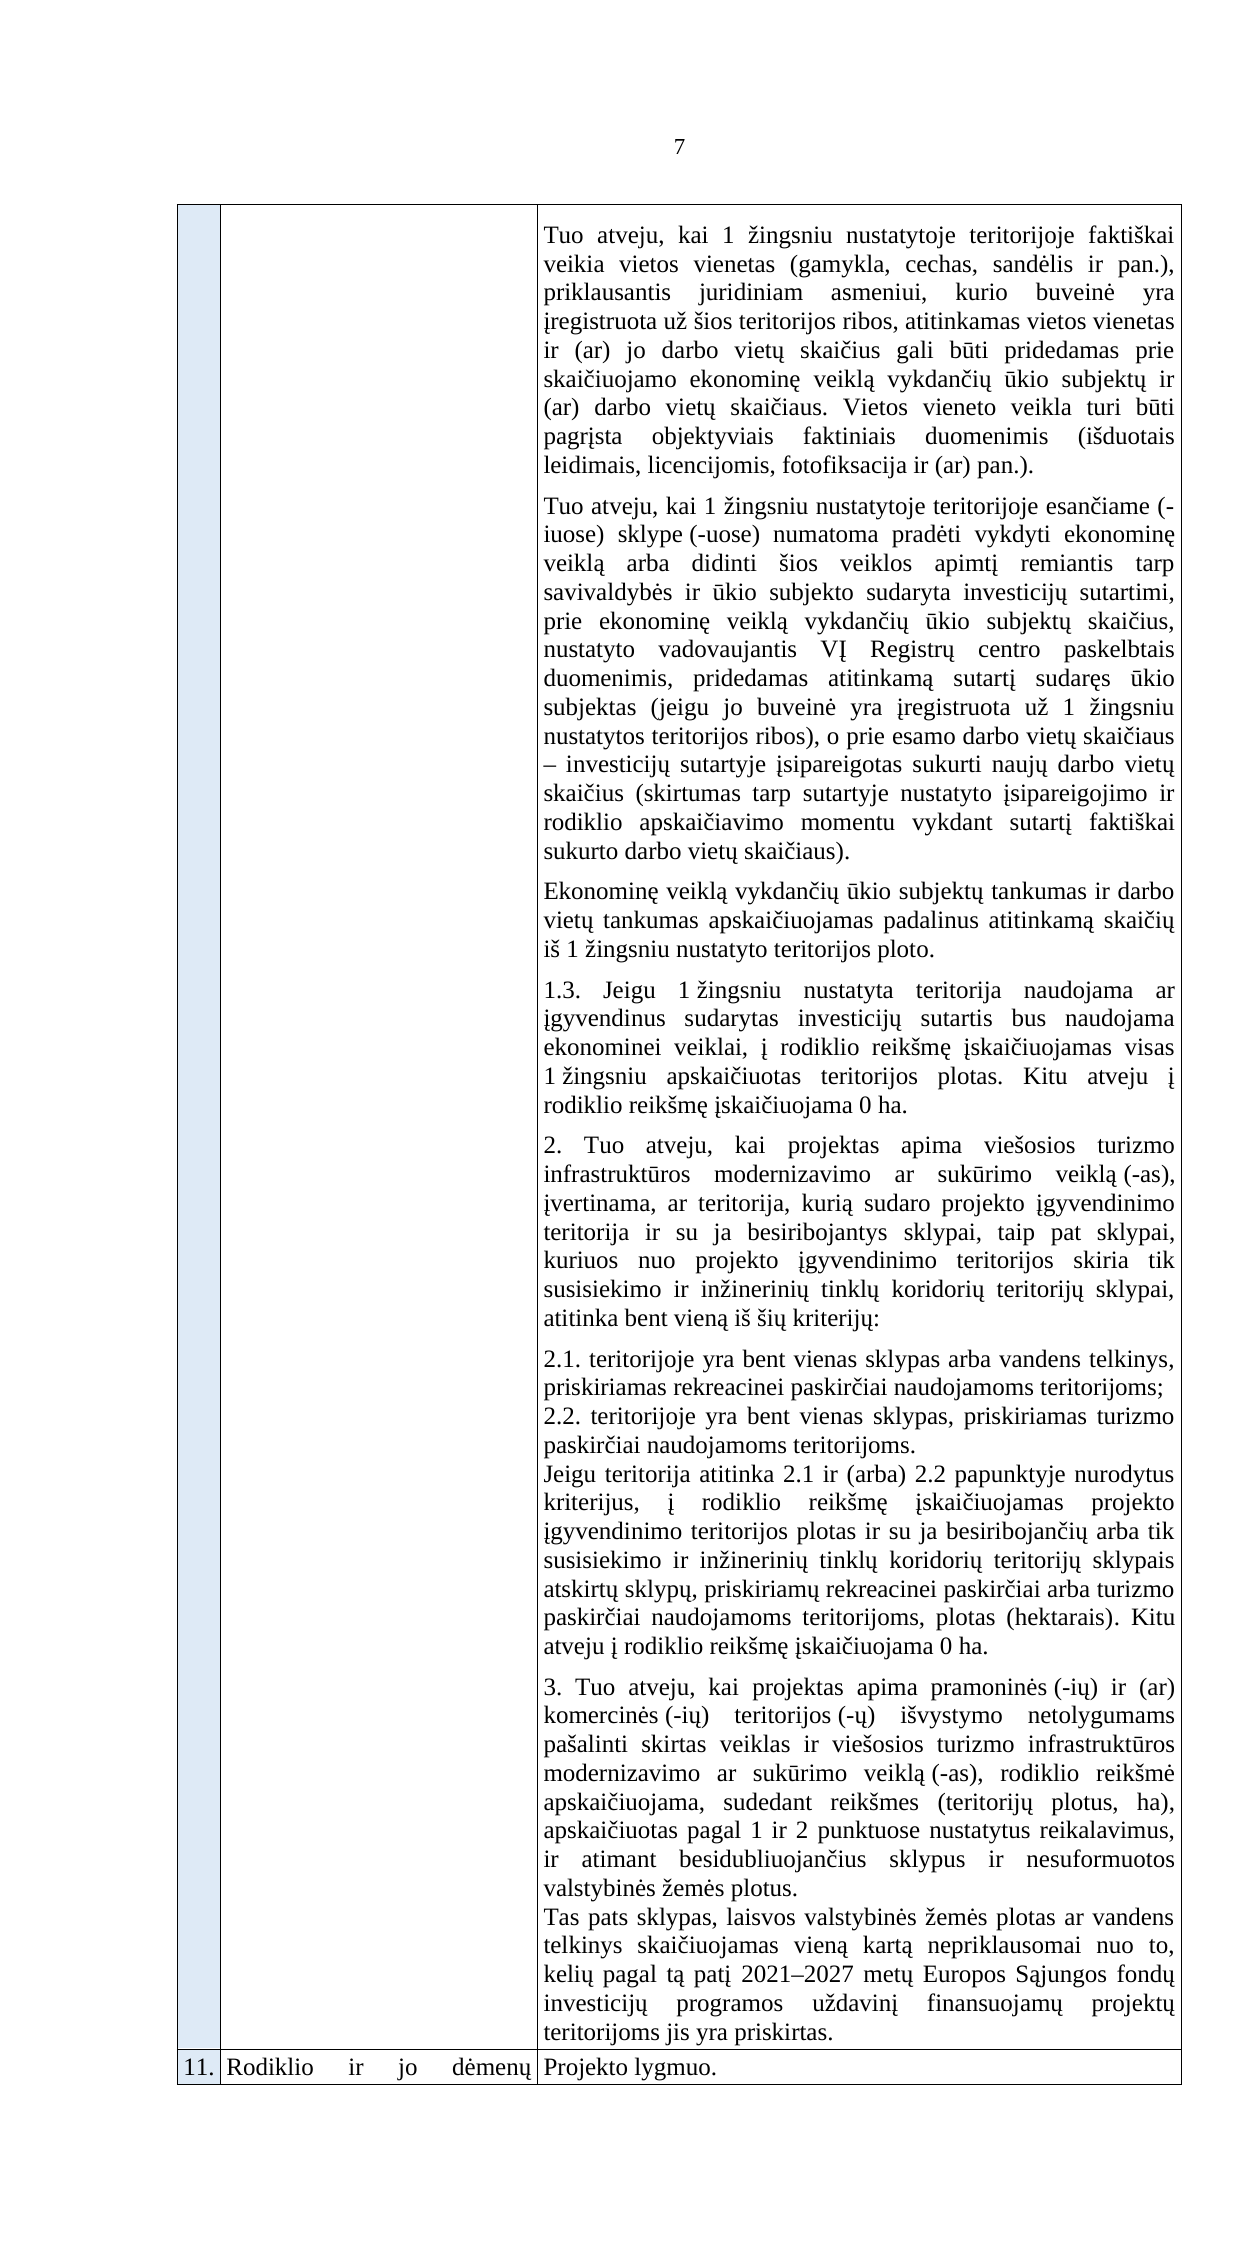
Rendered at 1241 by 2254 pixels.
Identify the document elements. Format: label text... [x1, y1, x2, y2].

table_cell Rodiklio ir jo dėmenų [221, 2050, 537, 2084]
table_cell [221, 205, 537, 2048]
table_cell [178, 205, 220, 2048]
table_cell 11. [178, 2050, 220, 2084]
table_cell Tuo atveju, kai 1 žingsniu nustatytoje teritorijoje faktiškai veikia vietos vienetas (gamykla, cechas, sandėlis ir pan.), priklausantis juridiniam asmeniui, kurio buveinė yra įregistruota už šios teritorijos ribos, atitinkamas vietos vienetas ir (ar) jo darbo vietų skaičius gali būti pridedamas prie skaičiuojamo ekonominę veiklą vykdančių ūkio subjektų ir (ar) darbo vietų skaičiaus. Vietos vieneto veikla turi būti pagrįsta objektyviais faktiniais duomenimis (išduotais leidimais, licencijomis, fotofiksacija ir (ar) pan.). Tuo atveju, kai 1 žingsniu nustatytoje teritorijoje esančiame (-iuose) sklype (-uose) numatoma pradėti vykdyti ekonominę veiklą arba didinti šios veiklos apimtį remiantis tarp savivaldybės ir ūkio subjekto sudaryta investicijų sutartimi, prie ekonominę veiklą vykdančių ūkio subjektų skaičius, nustatyto vadovaujantis VĮ Registrų centro paskelbtais duomenimis, pridedamas atitinkamą sutartį sudaręs ūkio subjektas (jeigu jo buveinė yra įregistruota už 1 žingsniu nustatytos teritorijos ribos), o prie esamo darbo vietų skaičiaus – investicijų sutartyje įsipareigotas sukurti naujų darbo vietų skaičius (skirtumas tarp sutartyje nustatyto įsipareigojimo ir rodiklio apskaičiavimo momentu vykdant sutartį faktiškai sukurto darbo vietų skaičiaus). Ekonominę veiklą vykdančių ūkio subjektų tankumas ir darbo vietų tankumas apskaičiuojamas padalinus atitinkamą skaičių iš 1 žingsniu nustatyto teritorijos ploto. 1.3. Jeigu 1 žingsniu nustatyta teritorija naudojama ar įgyvendinus sudarytas investicijų sutartis bus naudojama ekonominei veiklai, į rodiklio reikšmę įskaičiuojamas visas 1 žingsniu apskaičiuotas teritorijos plotas. Kitu atveju į rodiklio reikšmę įskaičiuojama 0 ha. 2. Tuo atveju, kai projektas apima viešosios turizmo infrastruktūros modernizavimo ar sukūrimo veiklą (-as), įvertinama, ar teritorija, kurią sudaro projekto įgyvendinimo teritorija ir su ja besiribojantys sklypai, taip pat sklypai, kuriuos nuo projekto įgyvendinimo teritorijos skiria tik susisiekimo ir inžinerinių tinklų koridorių teritorijų sklypai, atitinka bent vieną iš šių kriterijų: 2.1. teritorijoje yra bent vienas sklypas arba vandens telkinys, priskiriamas rekreacinei paskirčiai naudojamoms teritorijoms; 2.2. teritorijoje yra bent vienas sklypas, priskiriamas turizmo paskirčiai naudojamoms teritorijoms. Jeigu teritorija atitinka 2.1 ir (arba) 2.2 papunktyje nurodytus kriterijus, į rodiklio reikšmę įskaičiuojamas projekto įgyvendinimo teritorijos plotas ir su ja besiribojančių arba tik susisiekimo ir inžinerinių tinklų koridorių teritorijų sklypais atskirtų sklypų, priskiriamų rekreacinei paskirčiai arba turizmo paskirčiai naudojamoms teritorijoms, plotas (hektarais). Kitu atveju į rodiklio reikšmę įskaičiuojama 0 ha. 3. Tuo atveju, kai projektas apima pramoninės (-ių) ir (ar) komercinės (-ių) teritorijos (-ų) išvystymo netolygumams pašalinti skirtas veiklas ir viešosios turizmo infrastruktūros modernizavimo ar sukūrimo veiklą (-as), rodiklio reikšmė apskaičiuojama, sudedant reikšmes (teritorijų plotus, ha), apskaičiuotas pagal 1 ir 2 punktuose nustatytus reikalavimus, ir atimant besidubliuojančius sklypus ir nesuformuotos valstybinės žemės plotus. Tas pats sklypas, laisvos valstybinės žemės plotas ar vandens telkinys skaičiuojamas vieną kartą nepriklausomai nuo to, kelių pagal tą patį 2021–2027 metų Europos Sąjungos fondų investicijų programos uždavinį finansuojamų projektų teritorijoms jis yra priskirtas. [538, 205, 1181, 2048]
table_cell Projekto lygmuo. [538, 2050, 1181, 2084]
